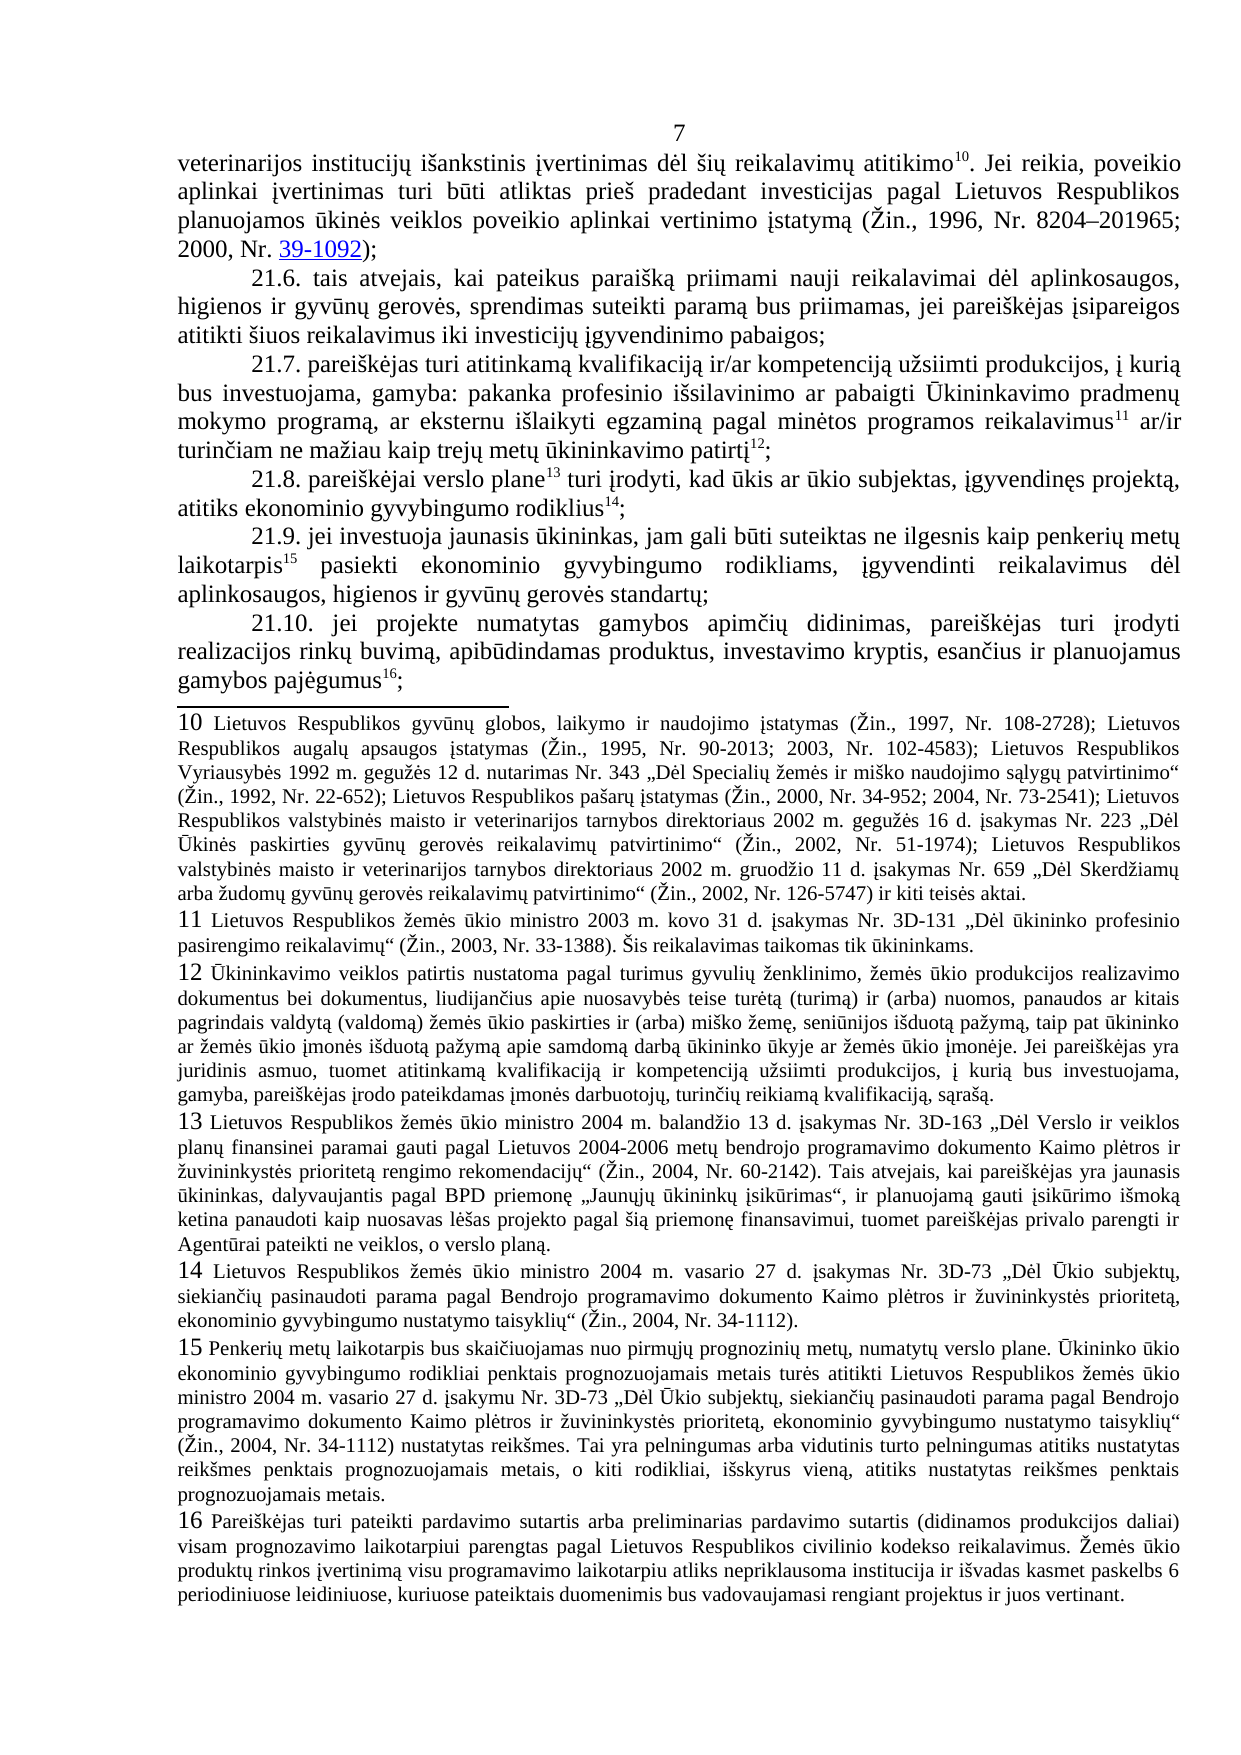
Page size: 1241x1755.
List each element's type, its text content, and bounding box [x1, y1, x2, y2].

text veterinarijos institucijų išankstinis įvertinimas dėl šių reikalavimų atitikimo. Jei reikia, poveikio aplinkai įvertinimas turi būti atliktas prieš pradedant investicijas pagal Lietuvos Respublikos planuojamos ūkinės veiklos poveikio aplinkai vertinimo įstatymą (Žin., 1996, Nr. 8204–201965; 2000, Nr. 39-1092); [177, 148, 1181, 263]
text 21.7. pareiškėjas turi atitinkamą kvalifikaciją ir/ar kompetenciją užsiimti produkcijos, į kurią bus investuojama, gamyba: pakanka profesinio išsilavinimo ar pabaigti Ūkininkavimo pradmenų mokymo programą, ar eksternu išlaikyti egzaminą pagal minėtos programos reikalavimus ar/ir turinčiam ne mažiau kaip trejų metų ūkininkavimo patirtį; [177, 349, 1181, 464]
text Lietuvos Respublikos žemės ūkio ministro 2004 m. vasario 27 d. įsakymas Nr. 3D-73 „Dėl Ūkio subjektų, siekiančių pasinaudoti parama pagal Bendrojo programavimo dokumento Kaimo plėtros ir žuvininkystės prioritetą, ekonominio gyvybingumo nustatymo taisyklių“ (Žin., 2004, Nr. 34-1112). [177, 1256, 1181, 1332]
text 21.9. jei investuoja jaunasis ūkininkas, jam gali būti suteiktas ne ilgesnis kaip penkerių metų laikotarpis pasiekti ekonominio gyvybingumo rodikliams, įgyvendinti reikalavimus dėl aplinkosaugos, higienos ir gyvūnų gerovės standartų; [177, 521, 1181, 608]
text Lietuvos Respublikos žemės ūkio ministro 2004 m. balandžio 13 d. įsakymas Nr. 3D-163 „Dėl Verslo ir veiklos planų finansinei paramai gauti pagal Lietuvos 2004-2006 metų bendrojo programavimo dokumento Kaimo plėtros ir žuvininkystės prioritetą rengimo rekomendacijų“ (Žin., 2004, Nr. 60-2142). Tais atvejais, kai pareiškėjas yra jaunasis ūkininkas, dalyvaujantis pagal BPD priemonę „Jaunųjų ūkininkų įsikūrimas“, ir planuojamą gauti įsikūrimo išmoką ketina panaudoti kaip nuosavas lėšas projekto pagal šią priemonę finansavimui, tuomet pareiškėjas privalo parengti ir Agentūrai pateikti ne veiklos, o verslo planą. [177, 1106, 1181, 1256]
text 21.8. pareiškėjai verslo plane turi įrodyti, kad ūkis ar ūkio subjektas, įgyvendinęs projektą, atitiks ekonominio gyvybingumo rodiklius; [177, 464, 1181, 521]
text Lietuvos Respublikos žemės ūkio ministro 2003 m. kovo 31 d. įsakymas Nr. 3D-131 „Dėl ūkininko profesinio pasirengimo reikalavimų“ (Žin., 2003, Nr. 33-1388). Šis reikalavimas taikomas tik ūkininkams. [177, 904, 1181, 957]
text Lietuvos Respublikos gyvūnų globos, laikymo ir naudojimo įstatymas (Žin., 1997, Nr. 108-2728); Lietuvos Respublikos augalų apsaugos įstatymas (Žin., 1995, Nr. 90-2013; 2003, Nr. 102-4583); Lietuvos Respublikos Vyriausybės 1992 m. gegužės 12 d. nutarimas Nr. 343 „Dėl Specialių žemės ir miško naudojimo sąlygų patvirtinimo“ (Žin., 1992, Nr. 22-652); Lietuvos Respublikos pašarų įstatymas (Žin., 2000, Nr. 34-952; 2004, Nr. 73-2541); Lietuvos Respublikos valstybinės maisto ir veterinarijos tarnybos direktoriaus 2002 m. gegužės 16 d. įsakymas Nr. 223 „Dėl Ūkinės paskirties gyvūnų gerovės reikalavimų patvirtinimo“ (Žin., 2002, Nr. 51-1974); Lietuvos Respublikos valstybinės maisto ir veterinarijos tarnybos direktoriaus 2002 m. gruodžio 11 d. įsakymas Nr. 659 „Dėl Skerdžiamų arba žudomų gyvūnų gerovės reikalavimų patvirtinimo“ (Žin., 2002, Nr. 126-5747) ir kiti teisės aktai. [177, 707, 1181, 904]
text Ūkininkavimo veiklos patirtis nustatoma pagal turimus gyvulių ženklinimo, žemės ūkio produkcijos realizavimo dokumentus bei dokumentus, liudijančius apie nuosavybės teise turėtą (turimą) ir (arba) nuomos, panaudos ar kitais pagrindais valdytą (valdomą) žemės ūkio paskirties ir (arba) miško žemę, seniūnijos išduotą pažymą, taip pat ūkininko ar žemės ūkio įmonės išduotą pažymą apie samdomą darbą ūkininko ūkyje ar žemės ūkio įmonėje. Jei pareiškėjas yra juridinis asmuo, tuomet atitinkamą kvalifikaciją ir kompetenciją užsiimti produkcijos, į kurią bus investuojama, gamyba, pareiškėjas įrodo pateikdamas įmonės darbuotojų, turinčių reikiamą kvalifikaciją, sąrašą. [177, 957, 1181, 1106]
text 21.6. tais atvejais, kai pateikus paraišką priimami nauji reikalavimai dėl aplinkosaugos, higienos ir gyvūnų gerovės, sprendimas suteikti paramą bus priimamas, jei pareiškėjas įsipareigos atitikti šiuos reikalavimus iki investicijų įgyvendinimo pabaigos; [177, 263, 1181, 349]
text Pareiškėjas turi pateikti pardavimo sutartis arba preliminarias pardavimo sutartis (didinamos produkcijos daliai) visam prognozavimo laikotarpiui parengtas pagal Lietuvos Respublikos civilinio kodekso reikalavimus. Žemės ūkio produktų rinkos įvertinimą visu programavimo laikotarpiu atliks nepriklausoma institucija ir išvadas kasmet paskelbs 6 periodiniuose leidiniuose, kuriuose pateiktais duomenimis bus vadovaujamasi rengiant projektus ir juos vertinant. [177, 1506, 1181, 1606]
text Penkerių metų laikotarpis bus skaičiuojamas nuo pirmųjų prognozinių metų, numatytų verslo plane. Ūkininko ūkio ekonominio gyvybingumo rodikliai penktais prognozuojamais metais turės atitikti Lietuvos Respublikos žemės ūkio ministro 2004 m. vasario 27 d. įsakymu Nr. 3D-73 „Dėl Ūkio subjektų, siekiančių pasinaudoti parama pagal Bendrojo programavimo dokumento Kaimo plėtros ir žuvininkystės prioritetą, ekonominio gyvybingumo nustatymo taisyklių“ (Žin., 2004, Nr. 34-1112) nustatytas reikšmes. Tai yra pelningumas arba vidutinis turto pelningumas atitiks nustatytas reikšmes penktais prognozuojamais metais, o kiti rodikliai, išskyrus vieną, atitiks nustatytas reikšmes penktais prognozuojamais metais. [177, 1332, 1181, 1506]
text 21.10. jei projekte numatytas gamybos apimčių didinimas, pareiškėjas turi įrodyti realizacijos rinkų buvimą, apibūdindamas produktus, investavimo kryptis, esančius ir planuojamus gamybos pajėgumus; [177, 608, 1181, 694]
